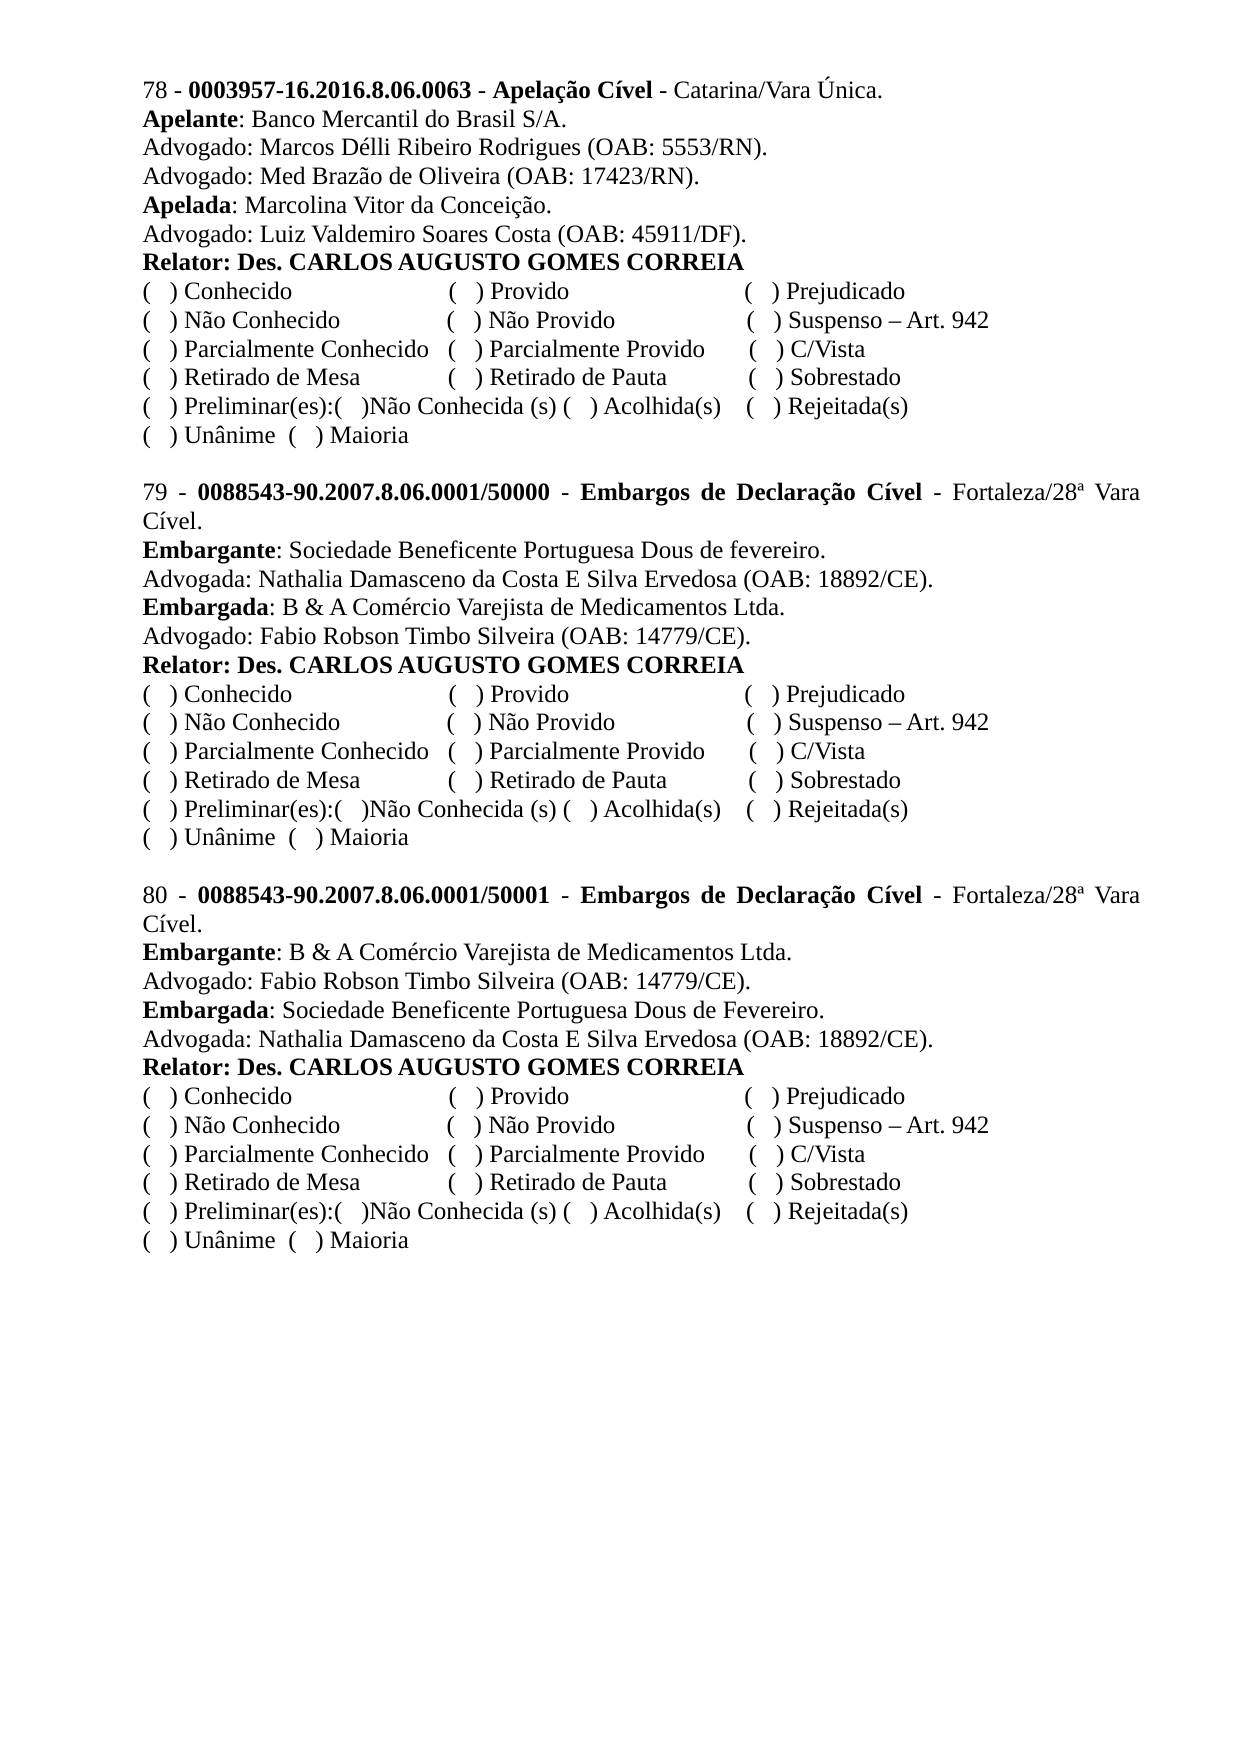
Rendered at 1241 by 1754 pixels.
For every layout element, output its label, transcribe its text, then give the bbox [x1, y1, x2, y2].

text Relator: Des. CARLOS AUGUSTO GOMES CORREIA [142, 650, 1141, 679]
text ( ) Parcialmente Conhecido ( ) Parcialmente Provido ( ) C/Vista [142, 334, 1158, 362]
text 80 - 0088543-90.2007.8.06.0001/50001 - Embargos de Declaração Cível - Fortaleza/28ª Vara Cível. [142, 880, 1141, 937]
text ( ) Não Conhecido ( ) Não Provido ( ) Suspenso – Art. 942 [142, 707, 1158, 736]
text ( ) Parcialmente Conhecido ( ) Parcialmente Provido ( ) C/Vista [142, 736, 1158, 765]
text ( ) Retirado de Mesa ( ) Retirado de Pauta ( ) Sobrestado [142, 362, 1158, 391]
text Advogado: Med Brazão de Oliveira (OAB: 17423/RN). [142, 161, 1141, 190]
text Advogada: Nathalia Damasceno da Costa E Silva Ervedosa (OAB: 18892/CE). [142, 564, 1141, 592]
text ( ) Conhecido ( ) Provido ( ) Prejudicado [142, 276, 1141, 305]
text Advogado: Fabio Robson Timbo Silveira (OAB: 14779/CE). [142, 621, 1141, 650]
text Embargante: Sociedade Beneficente Portuguesa Dous de fevereiro. [142, 535, 1141, 564]
text ( ) Preliminar(es):( )Não Conhecida (s) ( ) Acolhida(s) ( ) Rejeitada(s) [142, 1196, 1158, 1225]
text ( ) Unânime ( ) Maioria [142, 822, 1158, 851]
text Apelante: Banco Mercantil do Brasil S/A. [142, 104, 1141, 132]
text ( ) Unânime ( ) Maioria [142, 1225, 1158, 1254]
text Advogado: Marcos Délli Ribeiro Rodrigues (OAB: 5553/RN). [142, 132, 1141, 161]
text ( ) Parcialmente Conhecido ( ) Parcialmente Provido ( ) C/Vista [142, 1139, 1158, 1167]
text ( ) Conhecido ( ) Provido ( ) Prejudicado [142, 1081, 1141, 1110]
text ( ) Retirado de Mesa ( ) Retirado de Pauta ( ) Sobrestado [142, 765, 1158, 794]
text ( ) Preliminar(es):( )Não Conhecida (s) ( ) Acolhida(s) ( ) Rejeitada(s) [142, 794, 1158, 822]
text ( ) Não Conhecido ( ) Não Provido ( ) Suspenso – Art. 942 [142, 1110, 1158, 1139]
text Advogada: Nathalia Damasceno da Costa E Silva Ervedosa (OAB: 18892/CE). [142, 1024, 1141, 1052]
text ( ) Unânime ( ) Maioria [142, 420, 1158, 449]
text Embargada: Sociedade Beneficente Portuguesa Dous de Fevereiro. [142, 995, 1141, 1024]
text ( ) Retirado de Mesa ( ) Retirado de Pauta ( ) Sobrestado [142, 1167, 1158, 1196]
text 79 - 0088543-90.2007.8.06.0001/50000 - Embargos de Declaração Cível - Fortaleza/28ª Vara Cível. [142, 477, 1141, 535]
text ( ) Preliminar(es):( )Não Conhecida (s) ( ) Acolhida(s) ( ) Rejeitada(s) [142, 391, 1158, 420]
text ( ) Não Conhecido ( ) Não Provido ( ) Suspenso – Art. 942 [142, 305, 1158, 334]
text Advogado: Luiz Valdemiro Soares Costa (OAB: 45911/DF). [142, 219, 1141, 247]
text ( ) Conhecido ( ) Provido ( ) Prejudicado [142, 679, 1141, 707]
text Embargada: B & A Comércio Varejista de Medicamentos Ltda. [142, 592, 1141, 621]
text Relator: Des. CARLOS AUGUSTO GOMES CORREIA [142, 1052, 1141, 1081]
text Embargante: B & A Comércio Varejista de Medicamentos Ltda. [142, 937, 1141, 966]
text Relator: Des. CARLOS AUGUSTO GOMES CORREIA [142, 247, 1141, 276]
text Apelada: Marcolina Vitor da Conceição. [142, 190, 1141, 219]
text 78 - 0003957-16.2016.8.06.0063 - Apelação Cível - Catarina/Vara Única. [142, 75, 1141, 104]
text Advogado: Fabio Robson Timbo Silveira (OAB: 14779/CE). [142, 966, 1141, 995]
